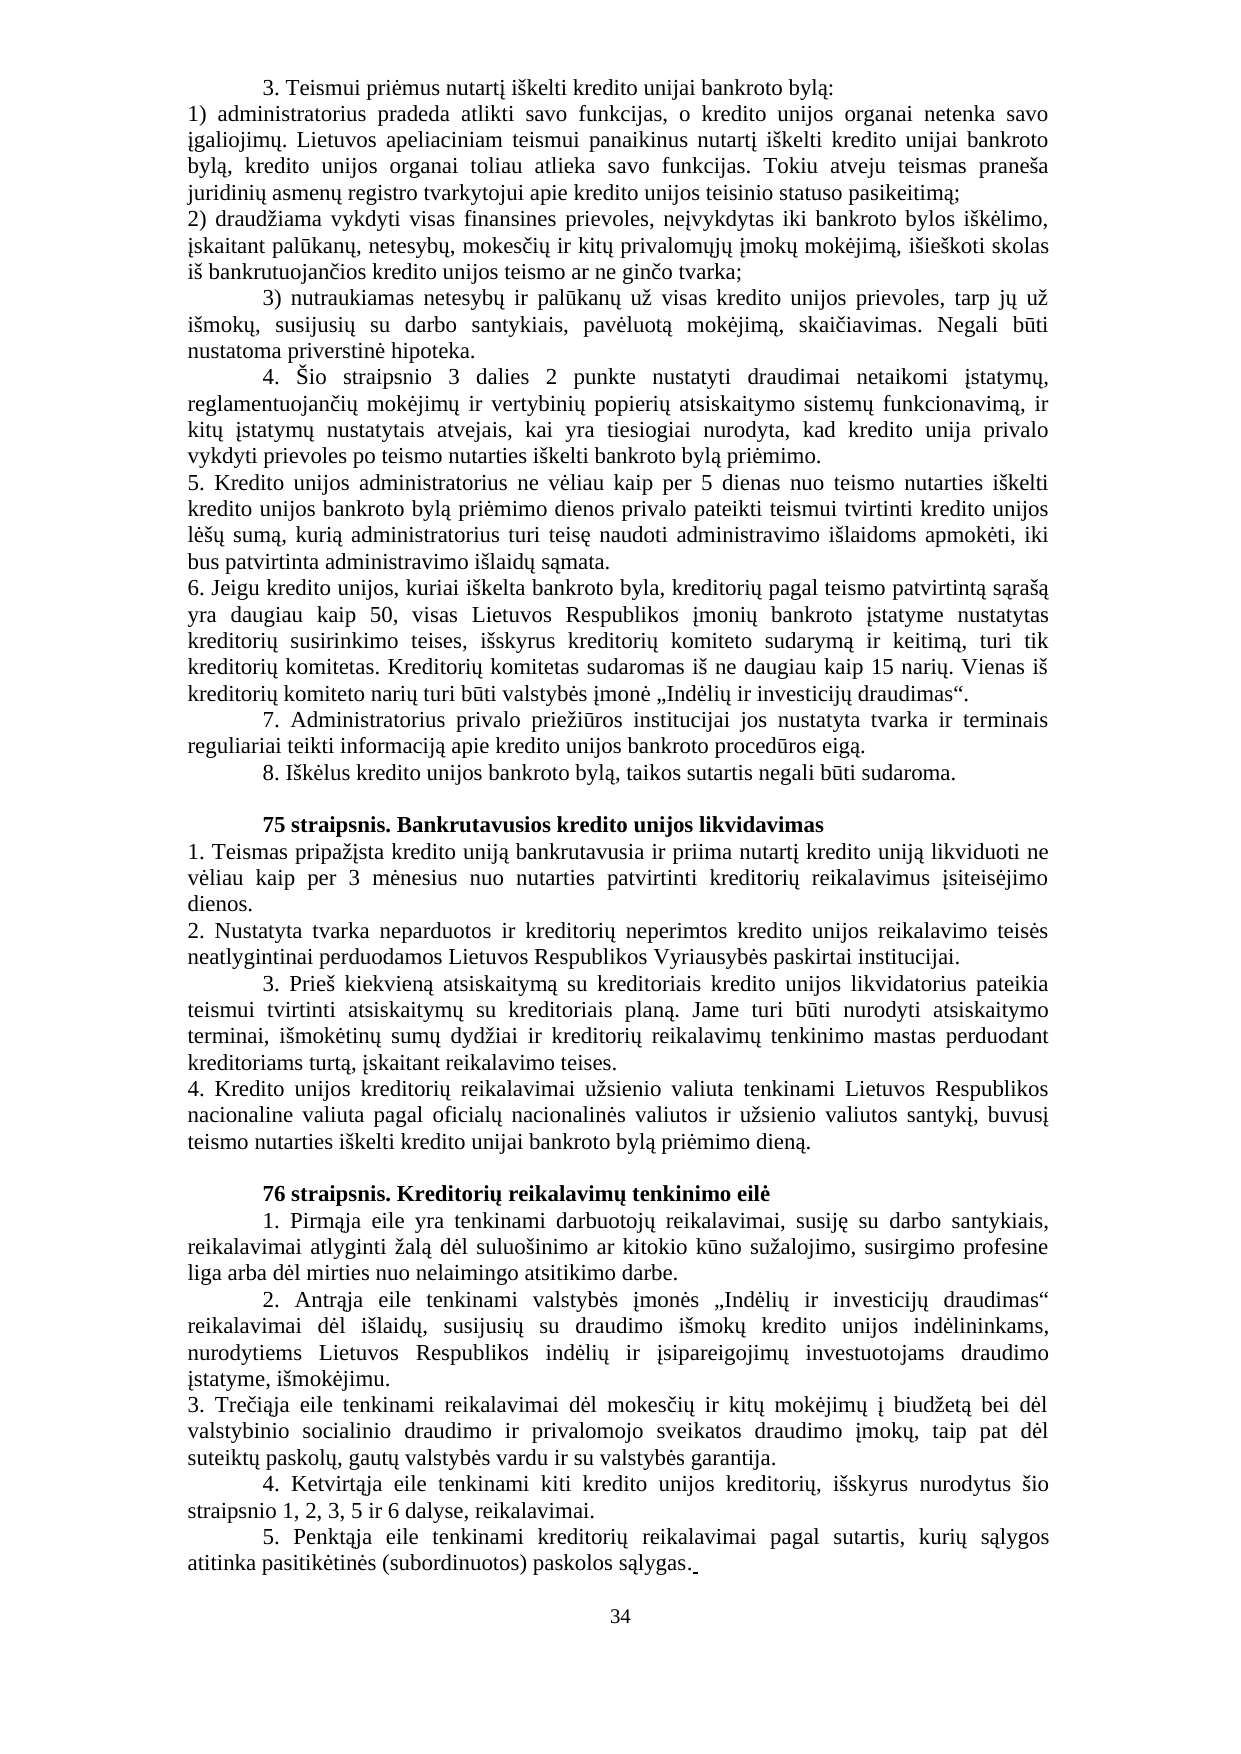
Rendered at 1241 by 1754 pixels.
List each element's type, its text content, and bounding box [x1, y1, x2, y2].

text 4. Kredito unijos kreditorių reikalavimai užsienio valiuta tenkinami Lietuvos Respublikos nacionaline valiuta pagal oficialų nacionalinės valiutos ir užsienio valiutos santykį, buvusį teismo nutarties iškelti kredito unijai bankroto bylą priėmimo dieną. [187, 1075, 1050, 1154]
text 1) administratorius pradeda atlikti savo funkcijas, o kredito unijos organai netenka savo įgaliojimų. Lietuvos apeliaciniam teismui panaikinus nutartį iškelti kredito unijai bankroto bylą, kredito unijos organai toliau atlieka savo funkcijas. Tokiu atveju teismas praneša juridinių asmenų registro tvarkytojui apie kredito unijos teisinio statuso pasikeitimą; [187, 100, 1050, 205]
text 76 straipsnis. Kreditorių reikalavimų tenkinimo eilė [187, 1180, 1050, 1207]
text 4. Ketvirtąja eile tenkinami kiti kredito unijos kreditorių, išskyrus nurodytus šio straipsnio 1, 2, 3, 5 ir 6 dalyse, reikalavimai. [187, 1470, 1050, 1523]
text 3. Prieš kiekvieną atsiskaitymą su kreditoriais kredito unijos likvidatorius pateikia teismui tvirtinti atsiskaitymų su kreditoriais planą. Jame turi būti nurodyti atsiskaitymo terminai, išmokėtinų sumų dydžiai ir kreditorių reikalavimų tenkinimo mastas perduodant kreditoriams turtą, įskaitant reikalavimo teises. [187, 969, 1050, 1075]
text 1. Teismas pripažįsta kredito uniją bankrutavusia ir priima nutartį kredito uniją likviduoti ne vėliau kaip per 3 mėnesius nuo nutarties patvirtinti kreditorių reikalavimus įsiteisėjimo dienos. [187, 838, 1050, 917]
text 3. Trečiąja eile tenkinami reikalavimai dėl mokesčių ir kitų mokėjimų į biudžetą bei dėl valstybinio socialinio draudimo ir privalomojo sveikatos draudimo įmokų, taip pat dėl suteiktų paskolų, gautų valstybės vardu ir su valstybės garantija. [187, 1391, 1050, 1470]
text 3. Teismui priėmus nutartį iškelti kredito unijai bankroto bylą: [187, 73, 1050, 100]
text 2) draudžiama vykdyti visas finansines prievoles, neįvykdytas iki bankroto bylos iškėlimo, įskaitant palūkanų, netesybų, mokesčių ir kitų privalomųjų įmokų mokėjimą, išieškoti skolas iš bankrutuojančios kredito unijos teismo ar ne ginčo tvarka; [187, 205, 1050, 284]
text 2. Nustatyta tvarka neparduotos ir kreditorių neperimtos kredito unijos reikalavimo teisės neatlygintinai perduodamos Lietuvos Respublikos Vyriausybės paskirtai institucijai. [187, 917, 1050, 969]
text 1. Pirmąja eile yra tenkinami darbuotojų reikalavimai, susiję su darbo santykiais, reikalavimai atlyginti žalą dėl suluošinimo ar kitokio kūno sužalojimo, susirgimo profesine liga arba dėl mirties nuo nelaimingo atsitikimo darbe. [187, 1207, 1050, 1286]
text 6. Jeigu kredito unijos, kuriai iškelta bankroto byla, kreditorių pagal teismo patvirtintą sąrašą yra daugiau kaip 50, visas Lietuvos Respublikos įmonių bankroto įstatyme nustatytas kreditorių susirinkimo teises, išskyrus kreditorių komiteto sudarymą ir keitimą, turi tik kreditorių komitetas. Kreditorių komitetas sudaromas iš ne daugiau kaip 15 narių. Vienas iš kreditorių komiteto narių turi būti valstybės įmonė „Indėlių ir investicijų draudimas“. [187, 574, 1050, 706]
text 5. Penktąja eile tenkinami kreditorių reikalavimai pagal sutartis, kurių sąlygos atitinka pasitikėtinės (subordinuotos) paskolos sąlygas. [187, 1523, 1050, 1576]
text 75 straipsnis. Bankrutavusios kredito unijos likvidavimas [187, 811, 1050, 838]
text 3) nutraukiamas netesybų ir palūkanų už visas kredito unijos prievoles, tarp jų už išmokų, susijusių su darbo santykiais, pavėluotą mokėjimą, skaičiavimas. Negali būti nustatoma priverstinė hipoteka. [187, 284, 1050, 363]
text 8. Iškėlus kredito unijos bankroto bylą, taikos sutartis negali būti sudaroma. [187, 759, 1050, 785]
text 5. Kredito unijos administratorius ne vėliau kaip per 5 dienas nuo teismo nutarties iškelti kredito unijos bankroto bylą priėmimo dienos privalo pateikti teismui tvirtinti kredito unijos lėšų sumą, kurią administratorius turi teisę naudoti administravimo išlaidoms apmokėti, iki bus patvirtinta administravimo išlaidų sąmata. [187, 469, 1050, 574]
text 4. Šio straipsnio 3 dalies 2 punkte nustatyti draudimai netaikomi įstatymų, reglamentuojančių mokėjimų ir vertybinių popierių atsiskaitymo sistemų funkcionavimą, ir kitų įstatymų nustatytais atvejais, kai yra tiesiogiai nurodyta, kad kredito unija privalo vykdyti prievoles po teismo nutarties iškelti bankroto bylą priėmimo. [187, 363, 1050, 469]
text 2. Antrąja eile tenkinami valstybės įmonės „Indėlių ir investicijų draudimas“ reikalavimai dėl išlaidų, susijusių su draudimo išmokų kredito unijos indėlininkams, nurodytiems Lietuvos Respublikos indėlių ir įsipareigojimų investuotojams draudimo įstatyme, išmokėjimu. [187, 1286, 1050, 1391]
text 7. Administratorius privalo priežiūros institucijai jos nustatyta tvarka ir terminais reguliariai teikti informaciją apie kredito unijos bankroto procedūros eigą. [187, 706, 1050, 759]
